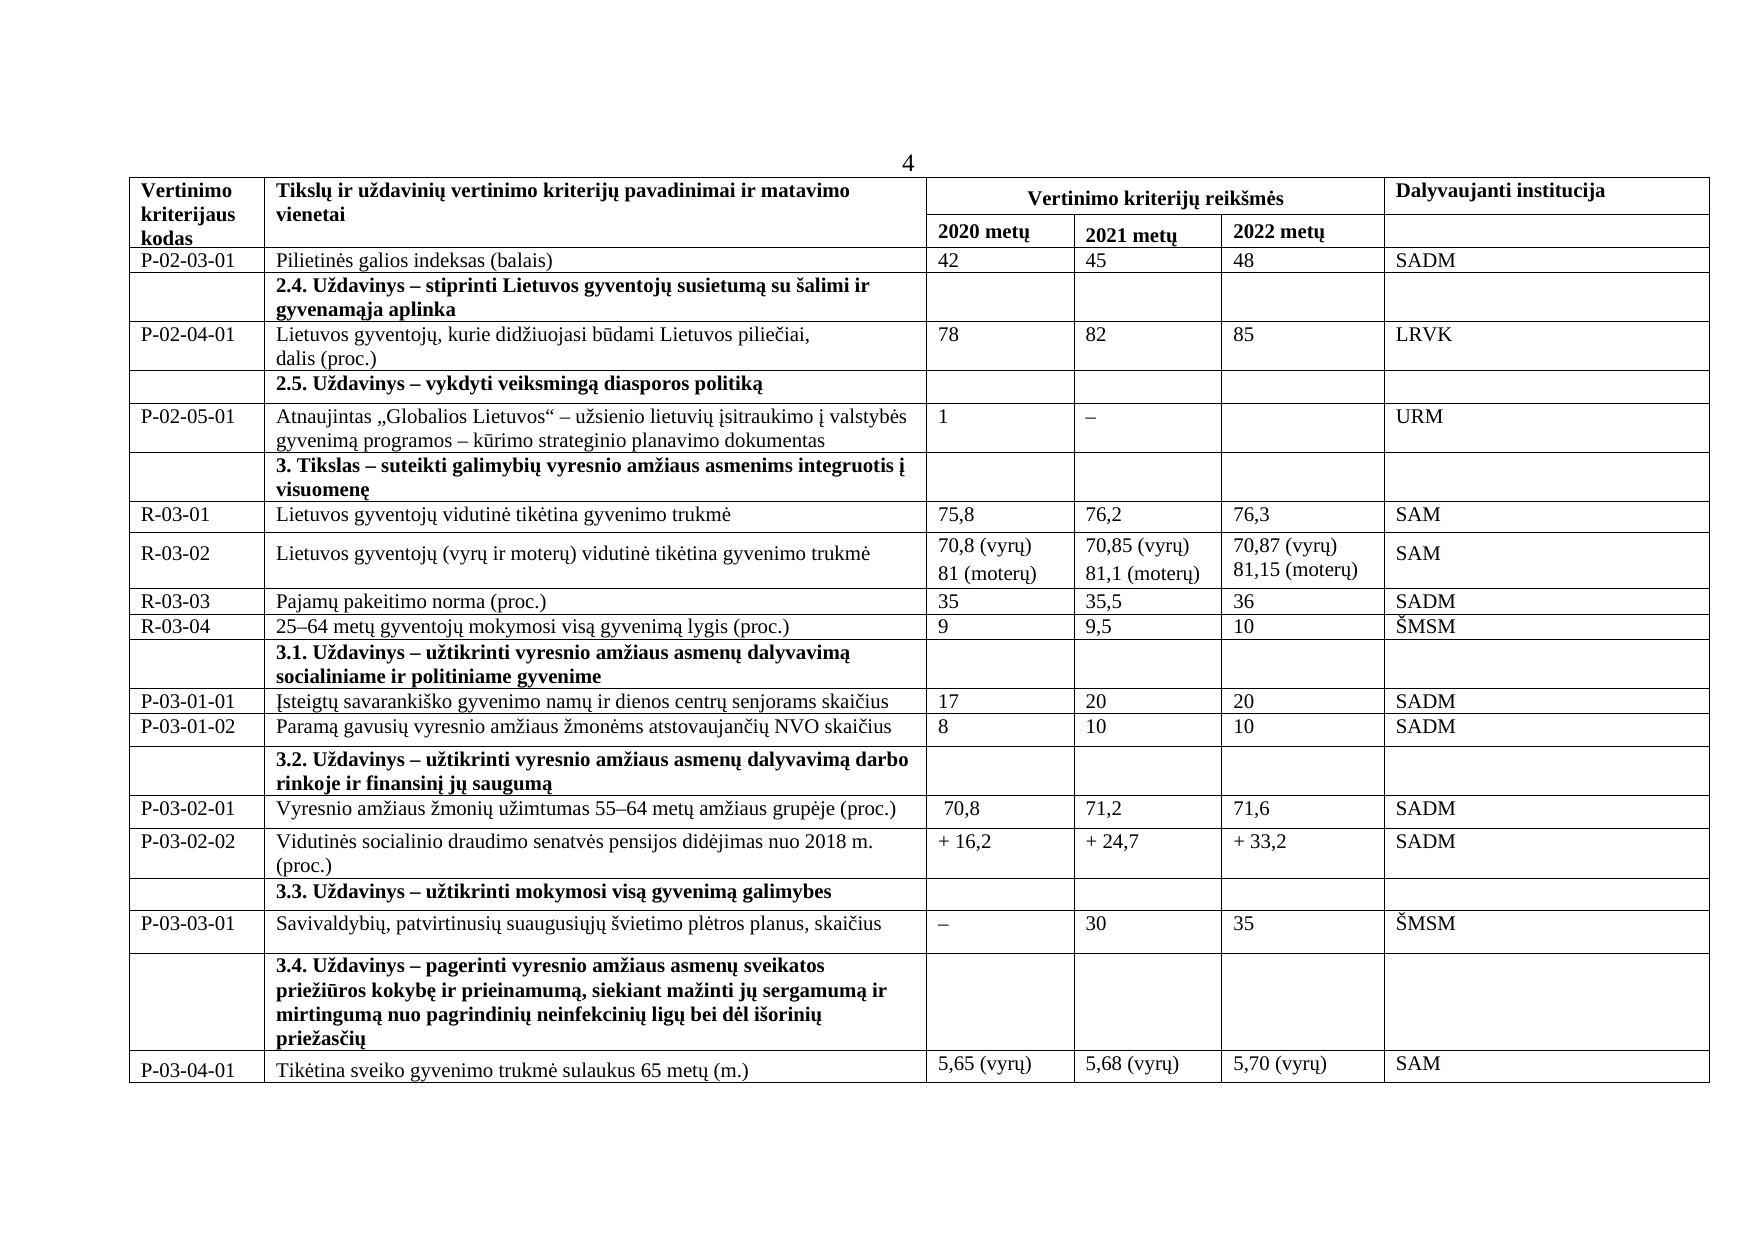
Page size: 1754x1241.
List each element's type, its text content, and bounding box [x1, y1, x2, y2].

table_cell P-02-03-01 [130, 248, 264, 272]
table_cell [1385, 640, 1709, 688]
table_cell Lietuvos gyventojų, kurie didžiuojasi būdami Lietuvos piliečiai, dalis (proc.) [265, 322, 926, 370]
table_cell Pilietinės galios indeksas (balais) [265, 248, 926, 272]
table_cell 35,5 [1075, 589, 1221, 613]
table_cell [1075, 453, 1221, 501]
table_cell SADM [1385, 248, 1709, 272]
table_cell 10 [1222, 714, 1384, 746]
table_cell 25–64 metų gyventojų mokymosi visą gyvenimą lygis (proc.) [265, 615, 926, 638]
table_cell Savivaldybių, patvirtinusių suaugusiųjų švietimo plėtros planus, skaičius [265, 911, 926, 952]
table_cell 78 [927, 322, 1074, 370]
table_cell 42 [927, 248, 1074, 272]
table_cell [927, 273, 1074, 321]
table_cell 3.4. Uždavinys – pagerinti vyresnio amžiaus asmenų sveikatos priežiūros kokybę ir prieinamumą, siekiant mažinti jų sergamumą ir mirtingumą nuo pagrindinių neinfekcinių ligų bei dėl išorinių priežasčių [265, 954, 926, 1050]
table_cell [1222, 954, 1384, 1050]
table_cell 3.2. Uždavinys – užtikrinti vyresnio amžiaus asmenų dalyvavimą darbo rinkoje ir finansinį jų saugumą [265, 747, 926, 795]
table_cell P-03-01-02 [130, 714, 264, 746]
table_cell 5,70 (vyrų) [1222, 1051, 1384, 1082]
table_cell 82 [1075, 322, 1221, 370]
table_cell ŠMSM [1385, 911, 1709, 952]
table_cell Įsteigtų savarankiško gyvenimo namų ir dienos centrų senjorams skaičius [265, 689, 926, 713]
table_cell [1222, 273, 1384, 321]
table_cell SAM [1385, 502, 1709, 532]
table_cell SAM [1385, 1051, 1709, 1082]
table_cell – [927, 911, 1074, 952]
table_cell LRVK [1385, 322, 1709, 370]
table_cell [1075, 954, 1221, 1050]
table_cell [1075, 879, 1221, 910]
table_cell [927, 747, 1074, 795]
table_cell Atnaujintas „Globalios Lietuvos“ – užsienio lietuvių įsitraukimo į valstybės gyvenimą programos – kūrimo strateginio planavimo dokumentas [265, 404, 926, 452]
table_cell 35 [1222, 911, 1384, 952]
table_cell 45 [1075, 248, 1221, 272]
table_cell P-03-04-01 [130, 1051, 264, 1082]
table_cell P-02-05-01 [130, 404, 264, 452]
table_cell SADM [1385, 689, 1709, 713]
table_cell 71,6 [1222, 796, 1384, 828]
table_cell 3.3. Uždavinys – užtikrinti mokymosi visą gyvenimą galimybes [265, 879, 926, 910]
table_header Dalyvaujanti institucija [1385, 178, 1709, 214]
table_cell Paramą gavusių vyresnio amžiaus žmonėms atstovaujančių NVO skaičius [265, 714, 926, 746]
table_cell SADM [1385, 589, 1709, 613]
table_cell [927, 954, 1074, 1050]
table_cell + 24,7 [1075, 829, 1221, 877]
table_cell [1222, 747, 1384, 795]
table_cell 3. Tikslas – suteikti galimybių vyresnio amžiaus asmenims integruotis į visuomenę [265, 453, 926, 501]
table_cell [927, 371, 1074, 403]
table_cell [1385, 879, 1709, 910]
table_cell SAM [1385, 533, 1709, 588]
table_cell P-02-04-01 [130, 322, 264, 370]
table_cell Lietuvos gyventojų (vyrų ir moterų) vidutinė tikėtina gyvenimo trukmė [265, 533, 926, 588]
table_cell 30 [1075, 911, 1221, 952]
table_cell 36 [1222, 589, 1384, 613]
table_cell 48 [1222, 248, 1384, 272]
table_cell – [1075, 404, 1221, 452]
table_cell [1385, 453, 1709, 501]
table_cell [1222, 404, 1384, 452]
table_cell 71,2 [1075, 796, 1221, 828]
table_cell R-03-03 [130, 589, 264, 613]
table_cell R-03-02 [130, 533, 264, 588]
table_cell [1075, 747, 1221, 795]
table_cell P-03-03-01 [130, 911, 264, 952]
table_cell 76,3 [1222, 502, 1384, 532]
table_cell 9 [927, 615, 1074, 638]
table_cell 35 [927, 589, 1074, 613]
table_cell 8 [927, 714, 1074, 746]
table_cell [1385, 371, 1709, 403]
table_cell Vyresnio amžiaus žmonių užimtumas 55–64 metų amžiaus grupėje (proc.) [265, 796, 926, 828]
table_cell 5,68 (vyrų) [1075, 1051, 1221, 1082]
table_cell SADM [1385, 714, 1709, 746]
table_header Vertinimo kriterijų reikšmės [927, 178, 1384, 214]
table_cell Tikėtina sveiko gyvenimo trukmė sulaukus 65 metų (m.) [265, 1051, 926, 1082]
table_header Tikslų ir uždavinių vertinimo kriterijų pavadinimai ir matavimo vienetai [265, 178, 926, 247]
table_cell Pajamų pakeitimo norma (proc.) [265, 589, 926, 613]
table_cell 70,8 [927, 796, 1074, 828]
table_cell ŠMSM [1385, 615, 1709, 638]
table_cell [927, 879, 1074, 910]
table_cell [1075, 273, 1221, 321]
table_cell [1385, 954, 1709, 1050]
table_cell 2022 metų [1222, 215, 1384, 247]
table_cell 17 [927, 689, 1074, 713]
table_cell R-03-01 [130, 502, 264, 532]
table_cell P-03-02-01 [130, 796, 264, 828]
table_cell 85 [1222, 322, 1384, 370]
table_cell Vidutinės socialinio draudimo senatvės pensijos didėjimas nuo 2018 m. (proc.) [265, 829, 926, 877]
table_cell 75,8 [927, 502, 1074, 532]
table_cell 70,87 (vyrų) 81,15 (moterų) [1222, 533, 1384, 588]
table_cell [130, 640, 264, 688]
table_cell 10 [1222, 615, 1384, 638]
table_cell 1 [927, 404, 1074, 452]
table_cell + 16,2 [927, 829, 1074, 877]
table_cell [130, 747, 264, 795]
table_cell [1222, 453, 1384, 501]
table_cell 76,2 [1075, 502, 1221, 532]
table_cell [1385, 273, 1709, 321]
table_cell P-03-01-01 [130, 689, 264, 713]
table_header Vertinimo kriterijaus kodas [130, 178, 264, 247]
table_cell 10 [1075, 714, 1221, 746]
table_cell 2.5. Uždavinys – vykdyti veiksmingą diasporos politiką [265, 371, 926, 403]
table_cell R-03-04 [130, 615, 264, 638]
table_cell P-03-02-02 [130, 829, 264, 877]
table_cell [1222, 879, 1384, 910]
table_cell [1222, 640, 1384, 688]
table_cell 70,8 (vyrų) 81 (moterų) [927, 533, 1074, 588]
table_cell [1075, 371, 1221, 403]
table_cell SADM [1385, 829, 1709, 877]
table_cell 70,85 (vyrų) 81,1 (moterų) [1075, 533, 1221, 588]
table_cell 20 [1075, 689, 1221, 713]
table_cell [130, 879, 264, 910]
table_cell SADM [1385, 796, 1709, 828]
table_cell 5,65 (vyrų) [927, 1051, 1074, 1082]
table_cell 9,5 [1075, 615, 1221, 638]
table_cell 20 [1222, 689, 1384, 713]
table_cell [130, 273, 264, 321]
table_cell Lietuvos gyventojų vidutinė tikėtina gyvenimo trukmė [265, 502, 926, 532]
table_cell [1222, 371, 1384, 403]
table_cell [130, 954, 264, 1050]
table_cell [130, 371, 264, 403]
table_cell URM [1385, 404, 1709, 452]
table_cell [927, 453, 1074, 501]
table_cell [927, 640, 1074, 688]
table_cell [1385, 747, 1709, 795]
table_cell 3.1. Uždavinys – užtikrinti vyresnio amžiaus asmenų dalyvavimą socialiniame ir politiniame gyvenime [265, 640, 926, 688]
table_cell 2021 metų [1075, 215, 1221, 247]
table_cell [130, 453, 264, 501]
table_cell 2.4. Uždavinys – stiprinti Lietuvos gyventojų susietumą su šalimi ir gyvenamąja aplinka [265, 273, 926, 321]
table_cell [1385, 215, 1709, 247]
table_cell + 33,2 [1222, 829, 1384, 877]
table_cell 2020 metų [927, 215, 1074, 247]
table_cell [1075, 640, 1221, 688]
